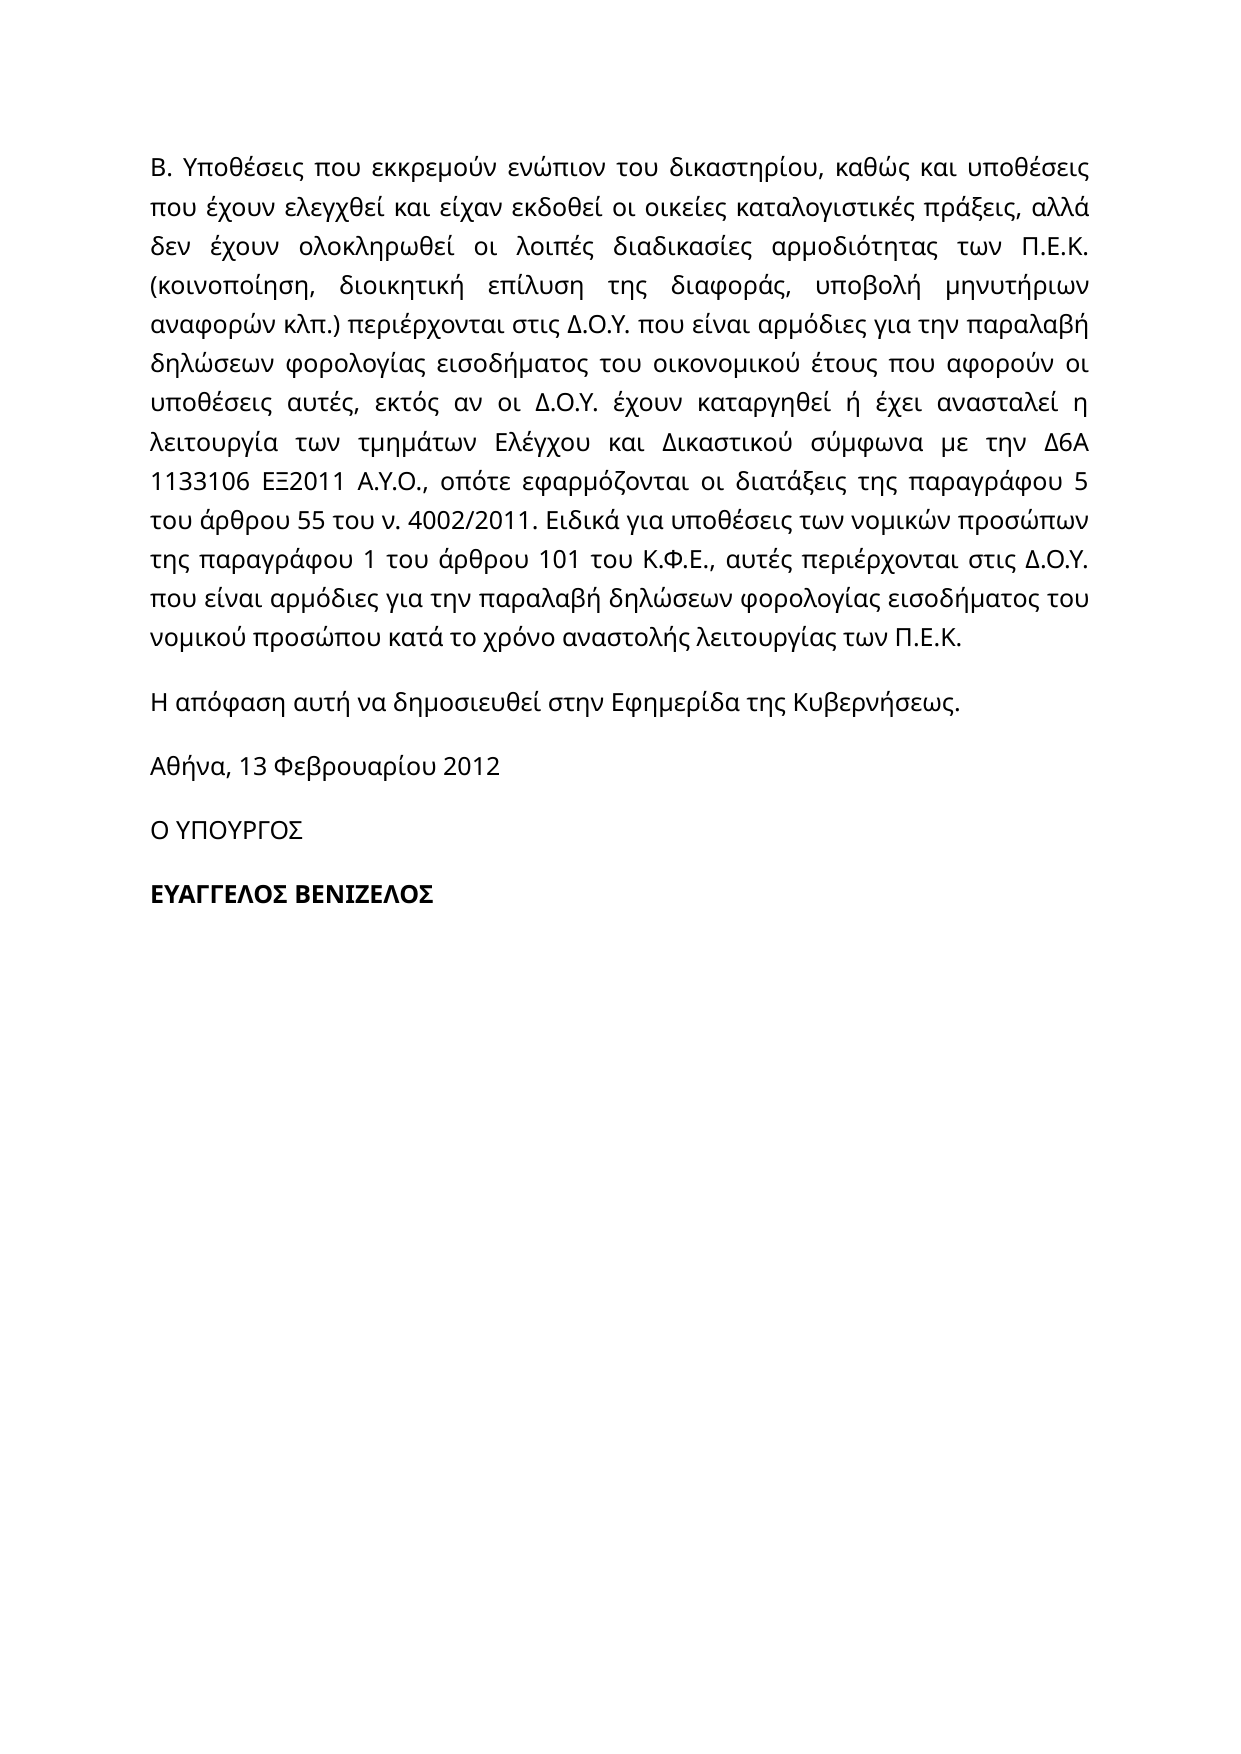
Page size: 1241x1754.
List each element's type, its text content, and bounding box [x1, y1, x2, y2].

text Β. Υποθέσεις που εκκρεμούν ενώπιον του δικαστηρίου, καθώς και υποθέσεις που έχουν ελεγχθεί και είχαν εκδοθεί οι οικείες καταλογιστικές πράξεις, αλλά δεν έχουν ολοκληρωθεί οι λοιπές διαδικασίες αρμοδιότητας των Π.Ε.Κ. (κοινοποίηση, διοικητική επίλυση της διαφοράς, υποβολή μηνυτήριων αναφορών κλπ.) περιέρχονται στις Δ.Ο.Υ. που είναι αρμόδιες για την παραλαβή δηλώσεων φορολογίας εισοδήματος του οικονομικού έτους που αφορούν οι υποθέσεις αυτές, εκτός αν οι Δ.Ο.Υ. έχουν καταργηθεί ή έχει ανασταλεί η λειτουργία των τμημάτων Ελέγχου και Δικαστικού σύμφωνα με την Δ6Α 1133106 ΕΞ2011 Α.Υ.Ο., οπότε εφαρμόζονται οι διατάξεις της παραγράφου 5 του άρθρου 55 του ν. 4002/2011. Ειδικά για υποθέσεις των νομικών προσώπων της παραγράφου 1 του άρθρου 101 του Κ.Φ.Ε., αυτές περιέρχονται στις Δ.Ο.Υ. που είναι αρμόδιες για την παραλαβή δηλώσεων φορολογίας εισοδήματος του νομικού προσώπου κατά το χρόνο αναστολής λειτουργίας των Π.Ε.Κ. [150, 150, 1090, 654]
text Ο ΥΠΟΥΡΓΟΣ [150, 812, 1090, 847]
text ΕΥΑΓΓΕΛΟΣ ΒΕΝΙΖΕΛΟΣ [150, 877, 1090, 911]
text Αθήνα, 13 Φεβρουαρίου 2012 [150, 748, 1090, 782]
text Η απόφαση αυτή να δημοσιευθεί στην Εφημερίδα της Κυβερνήσεως. [150, 684, 1090, 718]
